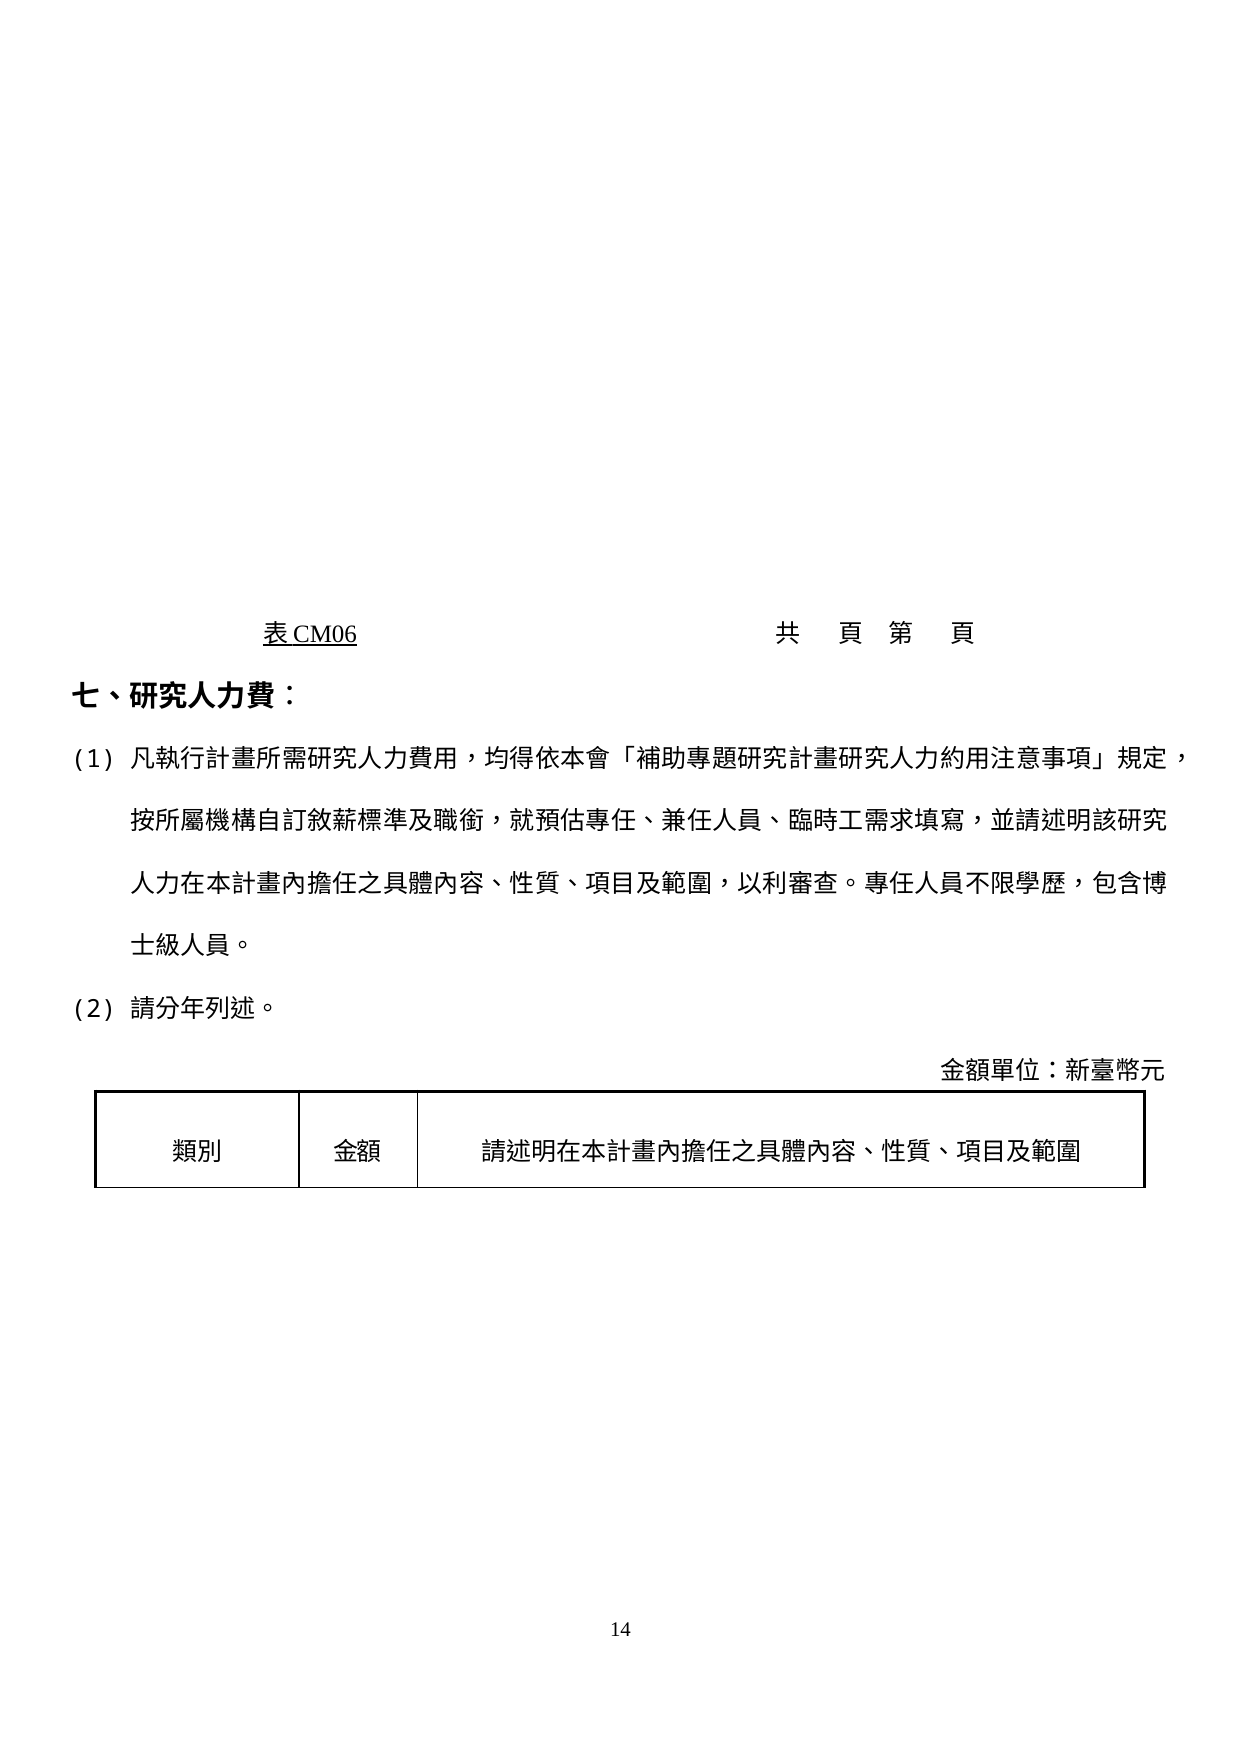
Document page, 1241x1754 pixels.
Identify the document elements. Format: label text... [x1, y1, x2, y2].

list 請分年列述。 [71, 964, 1169, 1027]
text 金額單位：新臺幣元 [83, 1027, 1165, 1089]
table_header 請述明在本計畫內擔任之具體內容、性質、項目及範圍 [418, 1093, 1143, 1186]
text 表CM06 共 頁 第 頁 [52, 589, 1186, 652]
table_header 類別 [97, 1093, 298, 1186]
text 七、研究人力費： [71, 652, 1169, 714]
table_header 金額 [300, 1093, 417, 1186]
list 凡執行計畫所需研究人力費用，均得依本會「補助專題研究計畫研究人力約用注意事項」規定，按所屬機構自訂敘薪標準及職銜，就預估專任、兼任人員、臨時工需求填寫，並請述明該研究人力在本計畫內擔任之具體內容、性質、項目及範圍，以利審查。專任人員不限學歷，包含博士級人員。 [71, 714, 1169, 964]
